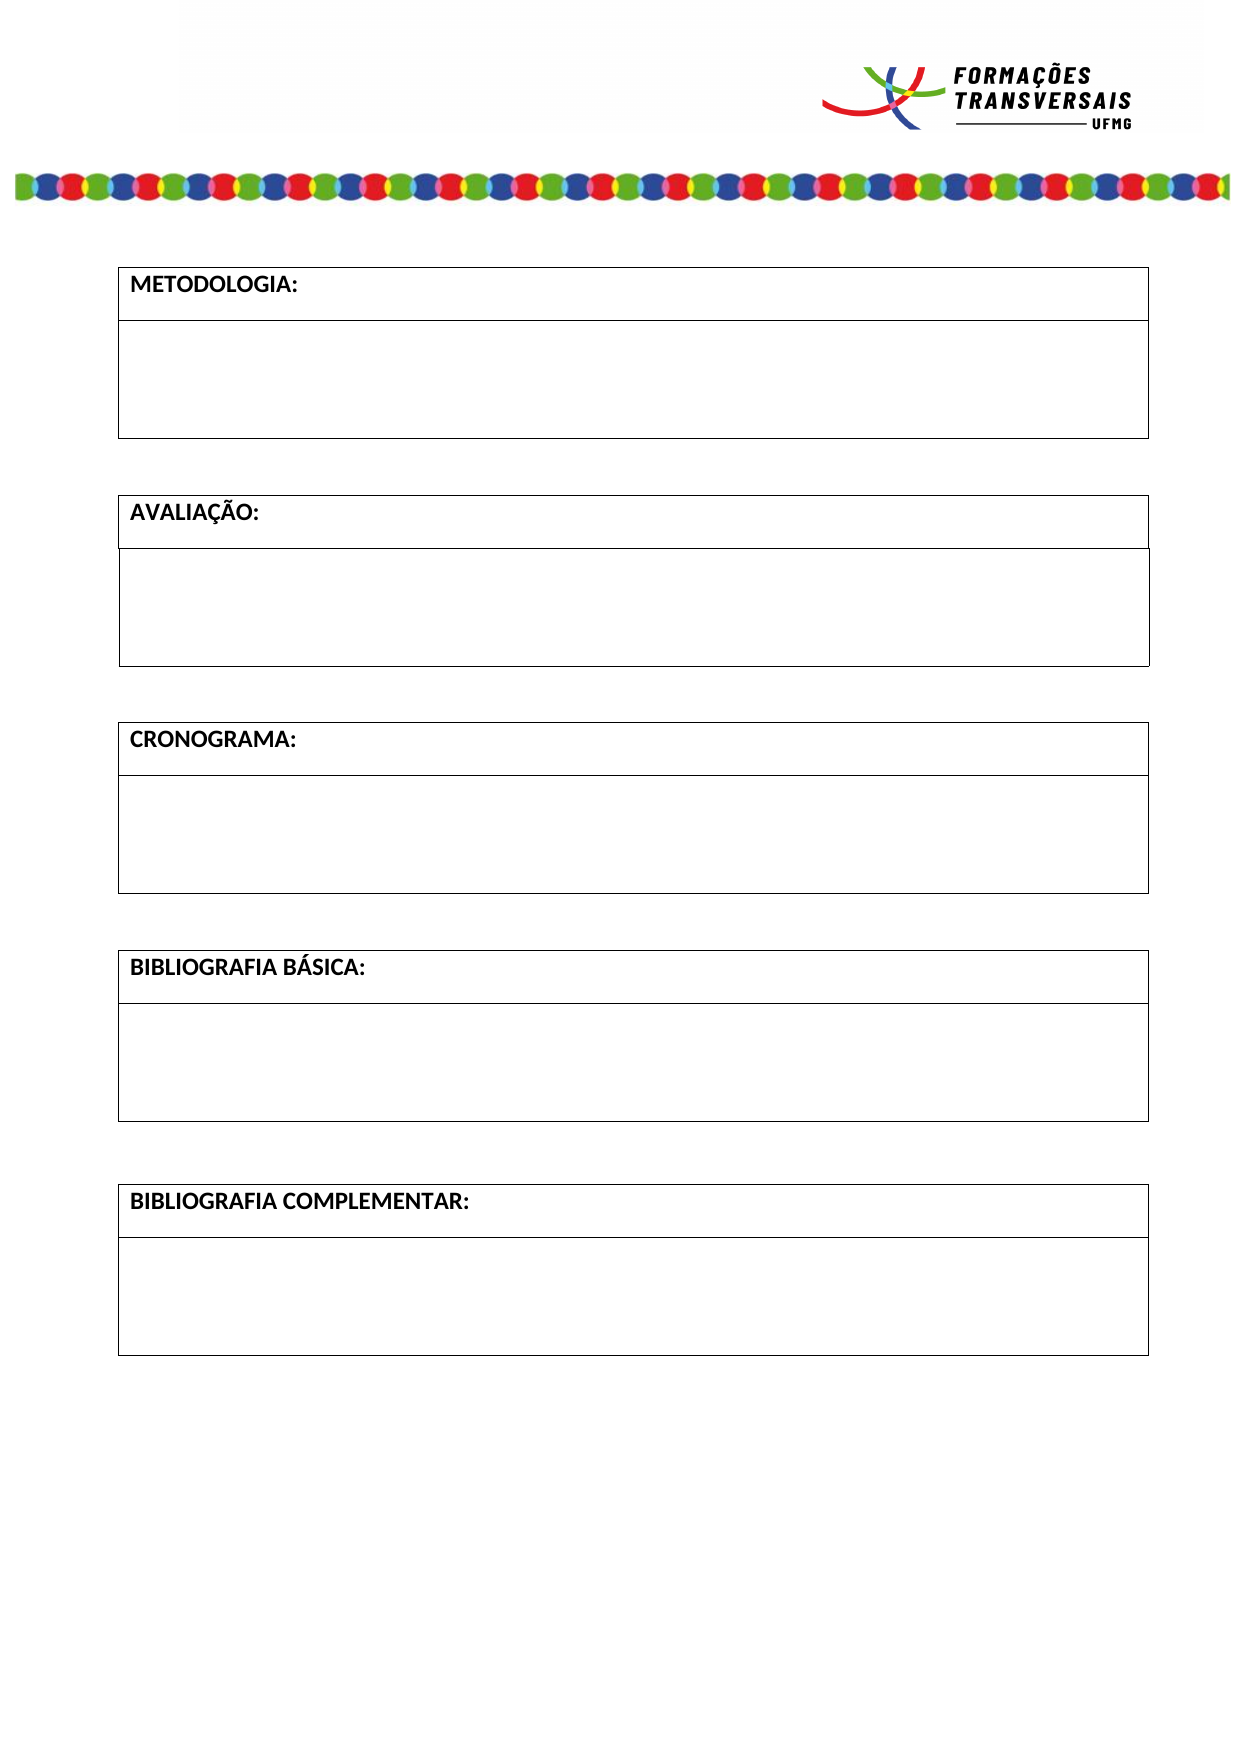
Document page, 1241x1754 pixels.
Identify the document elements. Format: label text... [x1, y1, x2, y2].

table_header AVALIAÇÃO: [119, 496, 1148, 548]
picture [178, 0, 1205, 133]
table_cell [119, 1004, 1148, 1121]
table_cell [120, 549, 1149, 666]
table_header CRONOGRAMA: [119, 723, 1148, 775]
table_cell [119, 776, 1148, 893]
picture [14, 157, 1231, 212]
table_header METODOLOGIA: [119, 268, 1148, 320]
table_cell [119, 1238, 1148, 1355]
table_header BIBLIOGRAFIA BÁSICA: [119, 951, 1148, 1003]
table_header BIBLIOGRAFIA COMPLEMENTAR: [119, 1185, 1148, 1237]
table_cell [119, 321, 1148, 438]
